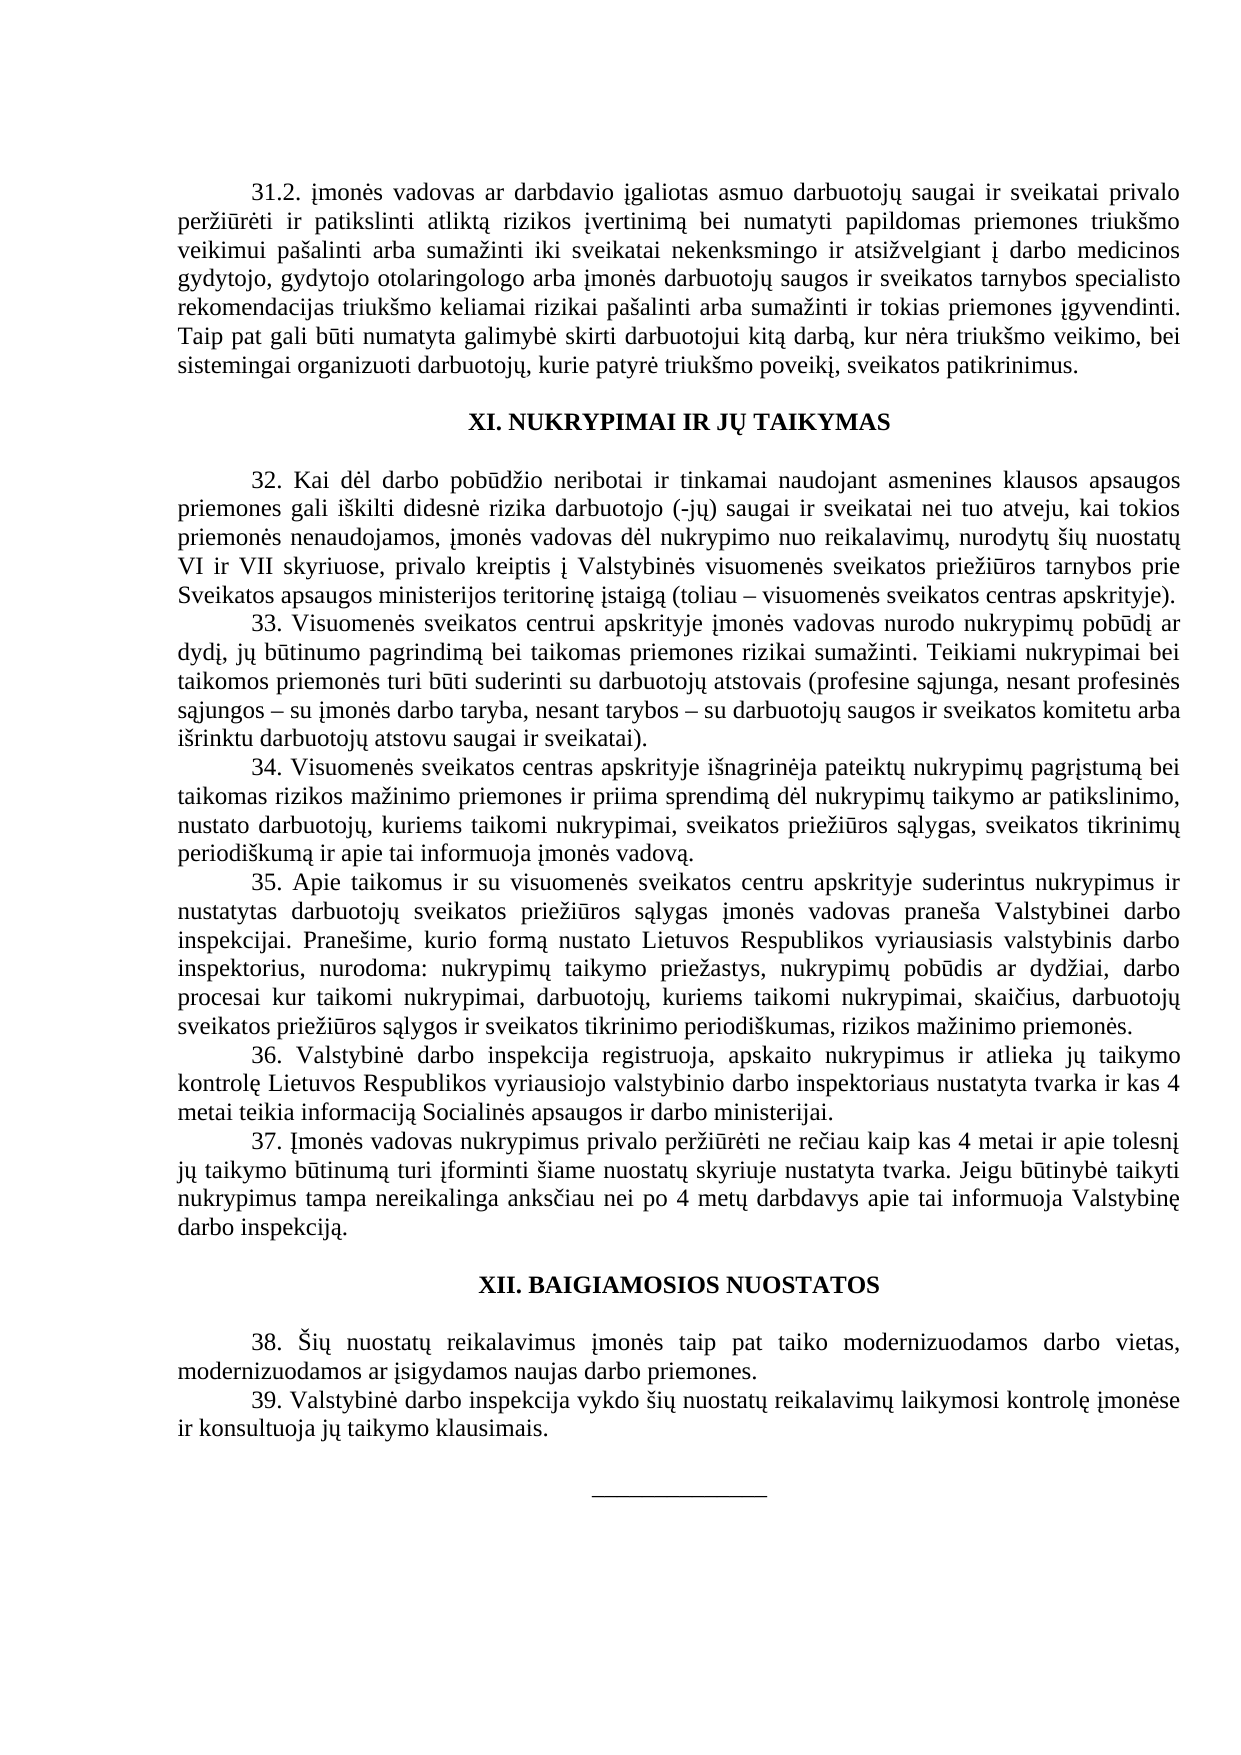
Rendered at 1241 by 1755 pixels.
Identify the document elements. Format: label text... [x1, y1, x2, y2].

text 34. Visuomenės sveikatos centras apskrityje išnagrinėja pateiktų nukrypimų pagrįstumą bei taikomas rizikos mažinimo priemones ir priima sprendimą dėl nukrypimų taikymo ar patikslinimo, nustato darbuotojų, kuriems taikomi nukrypimai, sveikatos priežiūros sąlygas, sveikatos tikrinimų periodiškumą ir apie tai informuoja įmonės vadovą. [177, 752, 1181, 867]
text 39. Valstybinė darbo inspekcija vykdo šių nuostatų reikalavimų laikymosi kontrolę įmonėse ir konsultuoja jų taikymo klausimais. [177, 1385, 1181, 1442]
text 35. Apie taikomus ir su visuomenės sveikatos centru apskrityje suderintus nukrypimus ir nustatytas darbuotojų sveikatos priežiūros sąlygas įmonės vadovas praneša Valstybinei darbo inspekcijai. Pranešime, kurio formą nustato Lietuvos Respublikos vyriausiasis valstybinis darbo inspektorius, nurodoma: nukrypimų taikymo priežastys, nukrypimų pobūdis ar dydžiai, darbo procesai kur taikomi nukrypimai, darbuotojų, kuriems taikomi nukrypimai, skaičius, darbuotojų sveikatos priežiūros sąlygos ir sveikatos tikrinimo periodiškumas, rizikos mažinimo priemonės. [177, 867, 1181, 1040]
text ______________ [177, 1471, 1181, 1500]
text 36. Valstybinė darbo inspekcija registruoja, apskaito nukrypimus ir atlieka jų taikymo kontrolę Lietuvos Respublikos vyriausiojo valstybinio darbo inspektoriaus nustatyta tvarka ir kas 4 metai teikia informaciją Socialinės apsaugos ir darbo ministerijai. [177, 1040, 1181, 1126]
text 33. Visuomenės sveikatos centrui apskrityje įmonės vadovas nurodo nukrypimų pobūdį ar dydį, jų būtinumo pagrindimą bei taikomas priemones rizikai sumažinti. Teikiami nukrypimai bei taikomos priemonės turi būti suderinti su darbuotojų atstovais (profesine sąjunga, nesant profesinės sąjungos – su įmonės darbo taryba, nesant tarybos – su darbuotojų saugos ir sveikatos komitetu arba išrinktu darbuotojų atstovu saugai ir sveikatai). [177, 608, 1181, 752]
text 37. Įmonės vadovas nukrypimus privalo peržiūrėti ne rečiau kaip kas 4 metai ir apie tolesnį jų taikymo būtinumą turi įforminti šiame nuostatų skyriuje nustatyta tvarka. Jeigu būtinybė taikyti nukrypimus tampa nereikalinga anksčiau nei po 4 metų darbdavys apie tai informuoja Valstybinę darbo inspekciją. [177, 1126, 1181, 1241]
text 31.2. įmonės vadovas ar darbdavio įgaliotas asmuo darbuotojų saugai ir sveikatai privalo peržiūrėti ir patikslinti atliktą rizikos įvertinimą bei numatyti papildomas priemones triukšmo veikimui pašalinti arba sumažinti iki sveikatai nekenksmingo ir atsižvelgiant į darbo medicinos gydytojo, gydytojo otolaringologo arba įmonės darbuotojų saugos ir sveikatos tarnybos specialisto rekomendacijas triukšmo keliamai rizikai pašalinti arba sumažinti ir tokias priemones įgyvendinti. Taip pat gali būti numatyta galimybė skirti darbuotojui kitą darbą, kur nėra triukšmo veikimo, bei sistemingai organizuoti darbuotojų, kurie patyrė triukšmo poveikį, sveikatos patikrinimus. [177, 177, 1181, 378]
text XI. NUKRYPIMAI IR JŲ TAIKYMAS [177, 407, 1181, 436]
text 32. Kai dėl darbo pobūdžio neribotai ir tinkamai naudojant asmenines klausos apsaugos priemones gali iškilti didesnė rizika darbuotojo (-jų) saugai ir sveikatai nei tuo atveju, kai tokios priemonės nenaudojamos, įmonės vadovas dėl nukrypimo nuo reikalavimų, nurodytų šių nuostatų VI ir VII skyriuose, privalo kreiptis į Valstybinės visuomenės sveikatos priežiūros tarnybos prie Sveikatos apsaugos ministerijos teritorinę įstaigą (toliau – visuomenės sveikatos centras apskrityje). [177, 465, 1181, 608]
text XII. BAIGIAMOSIOS NUOSTATOS [177, 1270, 1181, 1298]
text 38. Šių nuostatų reikalavimus įmonės taip pat taiko modernizuodamos darbo vietas, modernizuodamos ar įsigydamos naujas darbo priemones. [177, 1327, 1181, 1385]
